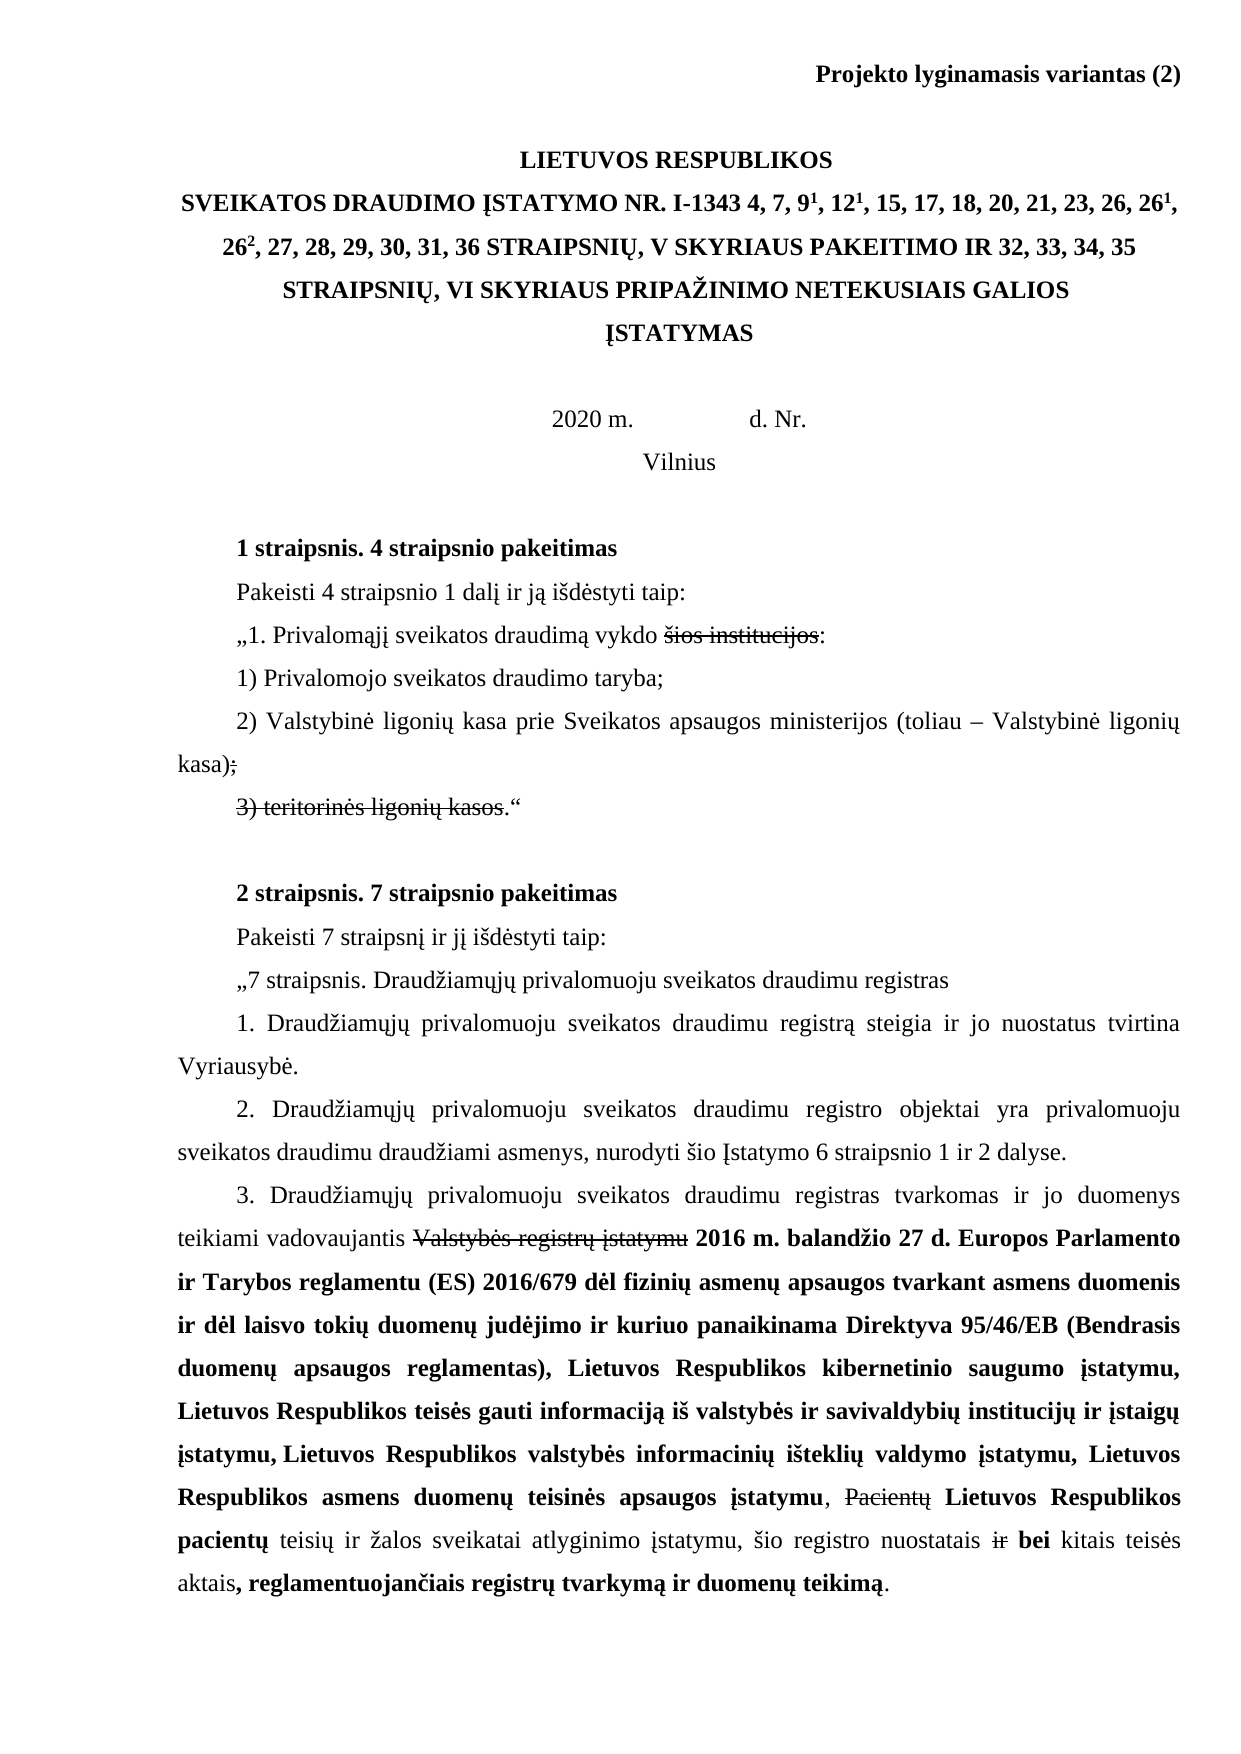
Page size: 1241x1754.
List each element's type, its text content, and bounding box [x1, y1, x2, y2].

text 1 straipsnis. 4 straipsnio pakeitimas [177, 533, 1181, 562]
text Pakeisti 4 straipsnio 1 dalį ir ją išdėstyti taip: [177, 577, 1181, 605]
text 3) teritorinės ligonių kasos.“ [177, 792, 1181, 821]
text Pakeisti 7 straipsnį ir jį išdėstyti taip: [236, 922, 1181, 950]
text 1. Draudžiamųjų privalomuoju sveikatos draudimu registrą steigia ir jo nuostatus tvirtina Vyriausybė. [177, 1008, 1181, 1080]
text 3. Draudžiamųjų privalomuoju sveikatos draudimu registras tvarkomas ir jo duomenys teikiami vadovaujantis Valstybės registrų įstatymu 2016 m. balandžio 27 d. Europos Parlamento ir Tarybos reglamentu (ES) 2016/679 dėl fizinių asmenų apsaugos tvarkant asmens duomenis ir dėl laisvo tokių duomenų judėjimo ir kuriuo panaikinama Direktyva 95/46/EB (Bendrasis duomenų apsaugos reglamentas), Lietuvos Respublikos kibernetinio saugumo įstatymu, Lietuvos Respublikos teisės gauti informaciją iš valstybės ir savivaldybių institucijų ir įstaigų įstatymu, Lietuvos Respublikos valstybės informacinių išteklių valdymo įstatymu, Lietuvos Respublikos asmens duomenų teisinės apsaugos įstatymu, Pacientų Lietuvos Respublikos pacientų teisių ir žalos sveikatai atlyginimo įstatymu, šio registro nuostatais ir bei kitais teisės aktais, reglamentuojančiais registrų tvarkymą ir duomenų teikimą. [177, 1180, 1181, 1597]
text 2020 m. d. Nr. [177, 404, 1181, 433]
text 2. Draudžiamųjų privalomuoju sveikatos draudimu registro objektai yra privalomuoju sveikatos draudimu draudžiami asmenys, nurodyti šio Įstatymo 6 straipsnio 1 ir 2 dalyse. [177, 1094, 1181, 1166]
text „7 straipsnis. Draudžiamųjų privalomuoju sveikatos draudimu registras [177, 965, 1181, 993]
text „1. Privalomąjį sveikatos draudimą vykdo šios institucijos: [236, 620, 1181, 648]
text 2 straipsnis. 7 straipsnio pakeitimas [177, 878, 1181, 907]
text Projekto lyginamasis variantas (2) [177, 59, 1181, 88]
text LIETUVOS RESPUBLIKOS [177, 145, 1181, 174]
text 1) Privalomojo sveikatos draudimo taryba; [177, 663, 1181, 692]
text Vilnius [177, 447, 1181, 476]
text SVEIKATOS DRAUDIMO ĮSTATYMO NR. I-1343 4, 7, 91, 121, 15, 17, 18, 20, 21, 23, 26, 261, 262, 27, 28, 29, 30, 31, 36 STRAIPSNIŲ, V SKYRIAUS PAKEITIMO IR 32, 33, 34, 35 STRAIPSNIŲ, VI SKYRIAUS PRIPAŽINIMO NETEKUSIAIS GALIOS ĮSTATYMAS [177, 188, 1181, 347]
text 2) Valstybinė ligonių kasa prie Sveikatos apsaugos ministerijos (toliau – Valstybinė ligonių kasa); [177, 706, 1181, 778]
